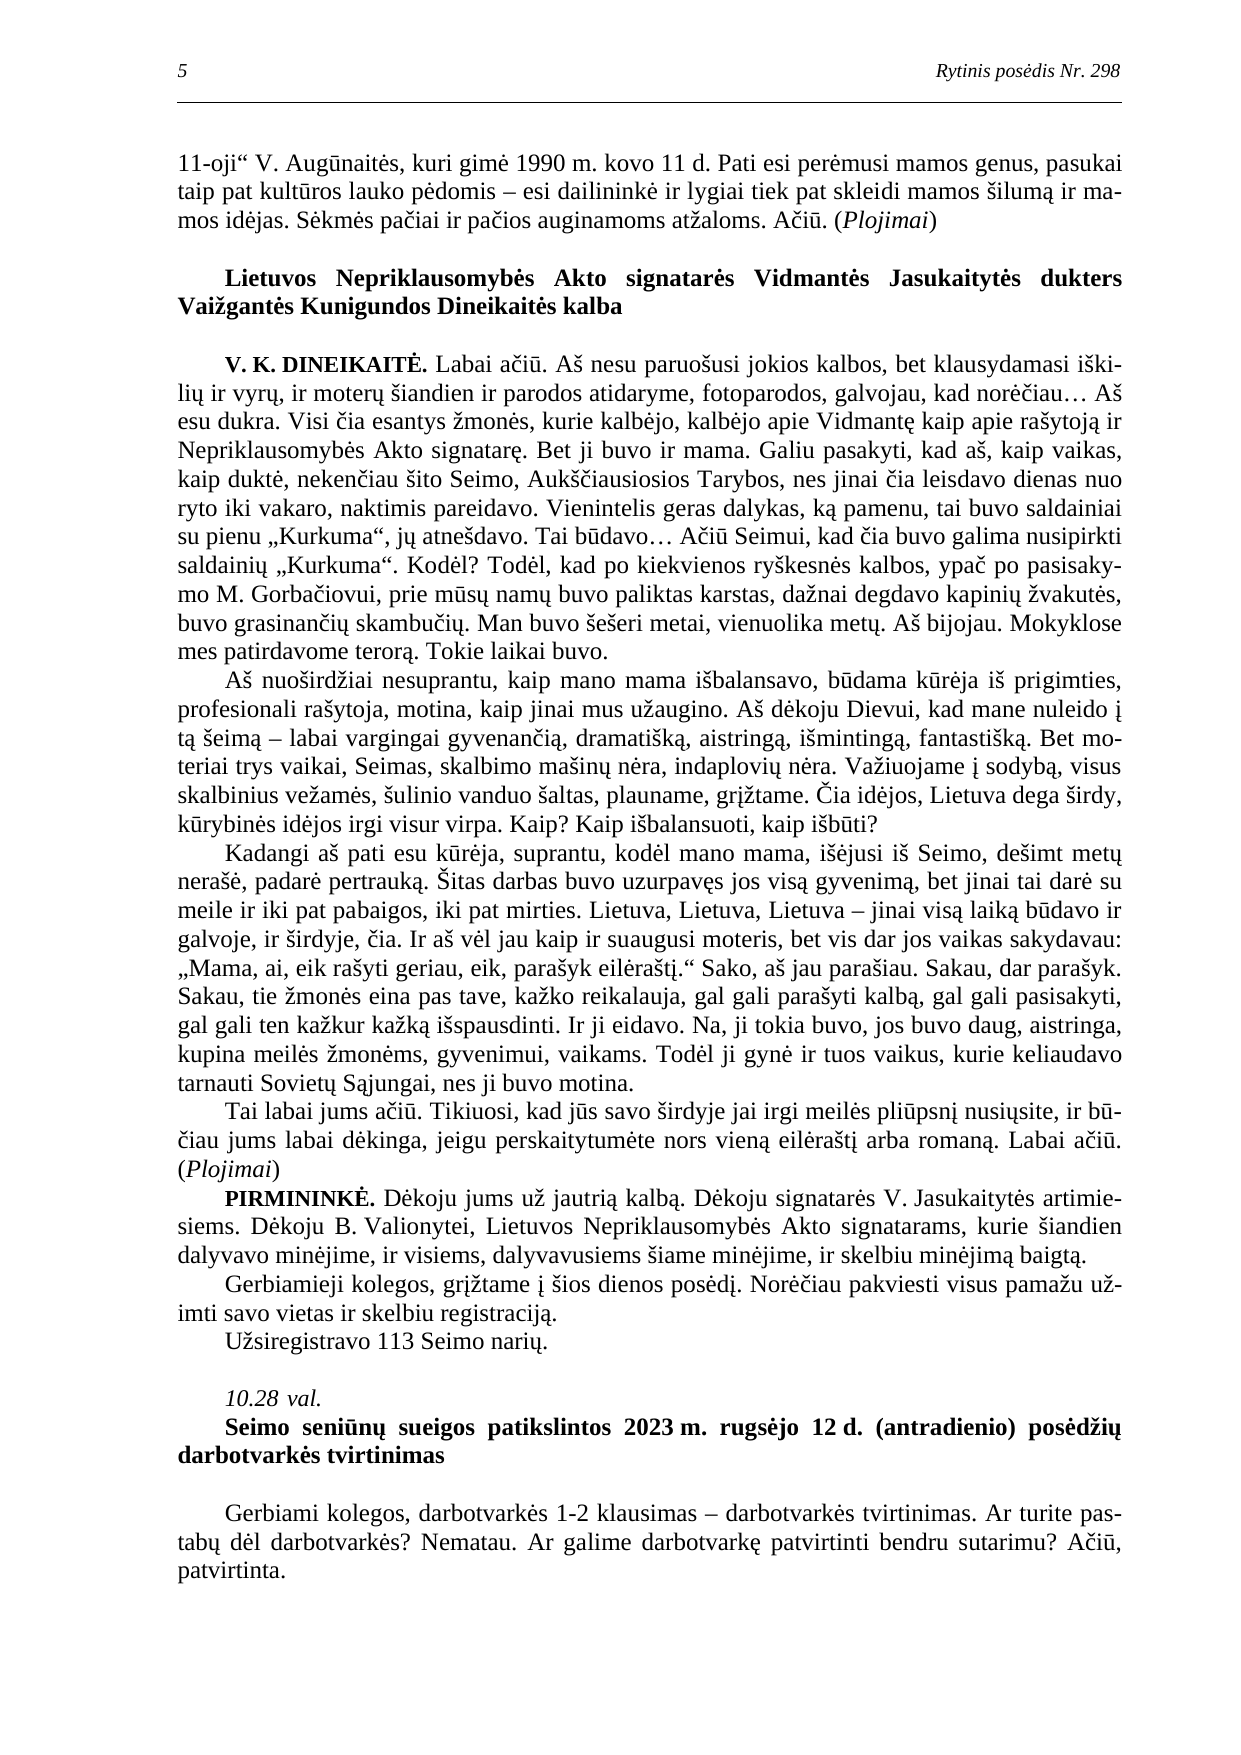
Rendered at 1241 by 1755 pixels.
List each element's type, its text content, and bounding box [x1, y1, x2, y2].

text Sei­mo se­niū­nų su­ei­gos pa­tiks­lin­tos 2023 m. rug­sė­jo 12 d. (ant­ra­die­nio) po­sė­džių dar­bo­tvarkės tvir­ti­ni­mas [177, 1412, 1122, 1469]
text PIRMININKĖ. Dė­ko­ju jums už jaut­rią kal­bą. Dė­ko­ju sig­na­ta­rės V. Ja­su­kai­ty­tės ar­ti­mie­siems. Dė­ko­ju B. Va­lio­ny­tei, Lie­tu­vos Ne­pri­klau­so­my­bės Ak­to sig­na­ta­rams, ku­rie šian­dien da­ly­va­vo mi­nė­ji­me, ir vi­siems, da­ly­va­vu­siems šia­me mi­nė­ji­me, ir skel­biu mi­nė­ji­mą baig­tą. [177, 1183, 1122, 1269]
text Lie­tu­vos Ne­pri­klau­so­my­bės Ak­to sig­na­ta­rės Vid­man­tės Ja­su­kai­ty­tės duk­ters Vaižgan­tės Ku­ni­gun­dos Di­nei­kai­tės kal­ba [177, 263, 1122, 320]
text Aš nuo­šir­džiai ne­su­pran­tu, kaip ma­no ma­ma iš­ba­lan­sa­vo, bū­da­ma kū­rė­ja iš pri­gim­ties, pro­fe­sio­na­li ra­šy­to­ja, mo­ti­na, kaip ji­nai mus už­au­gi­no. Aš dė­ko­ju Die­vui, kad ma­ne nu­lei­do į tą šei­mą – la­bai var­gin­gai gy­ve­nan­čią, dra­ma­tiš­ką, aist­rin­gą, iš­min­tin­gą, fan­tas­tiš­ką. Bet mo­te­riai trys vai­kai, Sei­mas, skal­bi­mo ma­ši­nų nė­ra, in­dap­lo­vių nė­ra. Va­žiuo­ja­me į so­dy­bą, vi­sus skal­bi­nius ve­ža­mės, šu­li­nio van­duo šal­tas, plau­na­me, grįž­ta­me. Čia idė­jos, Lie­tu­va de­ga šir­dy, kū­ry­bi­nės idė­jos ir­gi vi­sur vir­pa. Kaip? Kaip iš­ba­lan­suo­ti, kaip iš­bū­ti? [177, 665, 1122, 838]
text Ger­bia­mi ko­le­gos, dar­bo­tvarkės 1-2 klau­si­mas – dar­bo­tvarkės tvir­ti­ni­mas. Ar tu­ri­te pa­s­ta­bų dėl dar­bo­tvarkės? Ne­ma­tau. Ar ga­li­me dar­bo­tvarkę pa­tvir­tin­ti ben­dru su­ta­ri­mu? Ačiū, pa­tvir­tin­ta. [177, 1498, 1122, 1584]
text Tai la­bai jums ačiū. Ti­kiuo­si, kad jūs sa­vo šir­dy­je jai ir­gi mei­lės pliūps­nį nu­sių­si­te, ir bū­čiau jums la­bai dė­kin­ga, jei­gu per­skai­ty­tu­mė­te nors vie­ną ei­lė­raš­tį ar­ba ro­ma­ną. La­bai ačiū. (Plo­ji­mai) [177, 1096, 1122, 1183]
text 10.28 val. [224, 1384, 1122, 1412]
text V. K. DINEIKAITĖ. La­bai ačiū. Aš ne­su pa­ruo­šu­si jo­kios kal­bos, bet klau­sy­da­ma­si iš­ki­lių ir vy­rų, ir mo­te­rų šian­dien ir pa­ro­dos ati­da­ry­me, fo­to­pa­ro­dos, gal­vo­jau, kad no­rė­čiau… Aš esu duk­ra. Vi­si čia esan­tys žmo­nės, ku­rie kal­bė­jo, kal­bė­jo apie Vid­man­tę kaip apie ra­šy­to­ją ir Ne­pri­klau­so­my­bės Ak­to sig­na­ta­rę. Bet ji bu­vo ir ma­ma. Ga­liu pa­sa­ky­ti, kad aš, kaip vai­kas, kaip duk­tė, ne­ken­čiau ši­to Sei­mo, Aukš­čiau­sio­sios Ta­ry­bos, nes ji­nai čia leis­da­vo die­nas nuo ry­to iki va­ka­ro, nak­ti­mis par­ei­da­vo. Vie­nin­te­lis ge­ras da­ly­kas, ką pa­me­nu, tai bu­vo sal­dai­niai su pie­nu „Kur­ku­ma“, jų at­neš­da­vo. Tai bū­da­vo… Ačiū Sei­mui, kad čia bu­vo ga­li­ma nu­si­pirk­ti sal­dai­nių „Kur­ku­ma“. Ko­dėl? To­dėl, kad po kiek­vie­nos ryš­kes­nės kal­bos, ypač po pa­si­sa­ky­mo M. Gor­ba­čio­vui, prie mū­sų na­mų bu­vo pa­lik­tas kars­tas, daž­nai deg­da­vo ka­pi­nių žva­ku­tės, bu­vo gra­si­nan­čių skam­bu­čių. Man bu­vo še­še­ri me­tai, vie­nuo­li­ka me­tų. Aš bi­jo­jau. Mo­kyk­lo­se mes pa­tir­da­vo­me te­ro­rą. To­kie lai­kai bu­vo. [177, 349, 1122, 665]
text Už­si­re­gist­ra­vo 113 Sei­mo na­rių. [177, 1326, 1122, 1355]
text Ger­bia­mie­ji ko­le­gos, grįž­ta­me į šios die­nos po­sė­dį. No­rė­čiau pa­kvies­ti vi­sus pa­ma­žu už­im­ti sa­vo vie­tas ir skel­biu re­gist­ra­ci­ją. [177, 1269, 1122, 1326]
text 11-oji“ V. Au­gū­nai­tės, ku­ri gi­mė 1990 m. ko­vo 11 d. Pa­ti esi pe­rė­mu­si ma­mos ge­nus, pa­su­kai taip pat kul­tū­ros lau­ko pė­do­mis – esi dai­li­nin­kė ir ly­giai tiek pat sklei­di ma­mos ši­lu­mą ir ma­mos idė­jas. Sėk­mės pa­čiai ir pa­čios au­gi­na­moms at­ža­loms. Ačiū. (Plo­ji­mai) [177, 148, 1122, 234]
text Ka­dan­gi aš pa­ti esu kū­rė­ja, su­pran­tu, ko­dėl ma­no ma­ma, iš­ėju­si iš Sei­mo, de­šimt me­tų ne­ra­šė, pa­da­rė per­trau­ką. Ši­tas dar­bas bu­vo uzur­pa­vęs jos vi­są gy­ve­ni­mą, bet ji­nai tai da­rė su mei­le ir iki pat pa­bai­gos, iki pat mir­ties. Lie­tu­va, Lie­tu­va, Lie­tu­va – ji­nai vi­są lai­ką bū­da­vo ir gal­vo­je, ir šir­dy­je, čia. Ir aš vėl jau kaip ir su­au­gu­si mo­te­ris, bet vis dar jos vai­kas sa­ky­da­vau: „Ma­ma, ai, eik ra­šy­ti ge­riau, eik, pa­ra­šyk ei­lė­raš­tį.“ Sa­ko, aš jau pa­ra­šiau. Sa­kau, dar pa­ra­šyk. Sa­kau, tie žmo­nės ei­na pas ta­ve, kaž­ko rei­ka­lau­ja, gal ga­li pa­ra­šy­ti kal­bą, gal ga­li pa­si­sa­ky­ti, gal ga­li ten kaž­kur kaž­ką iš­spaus­din­ti. Ir ji ei­da­vo. Na, ji to­kia bu­vo, jos bu­vo daug, aist­rin­ga, ku­pi­na mei­lės žmo­nėms, gy­ve­ni­mui, vai­kams. To­dėl ji gy­nė ir tuos vai­kus, ku­rie ke­liau­da­vo tar­nau­ti So­vie­tų Są­jun­gai, nes ji bu­vo mo­ti­na. [177, 838, 1122, 1096]
